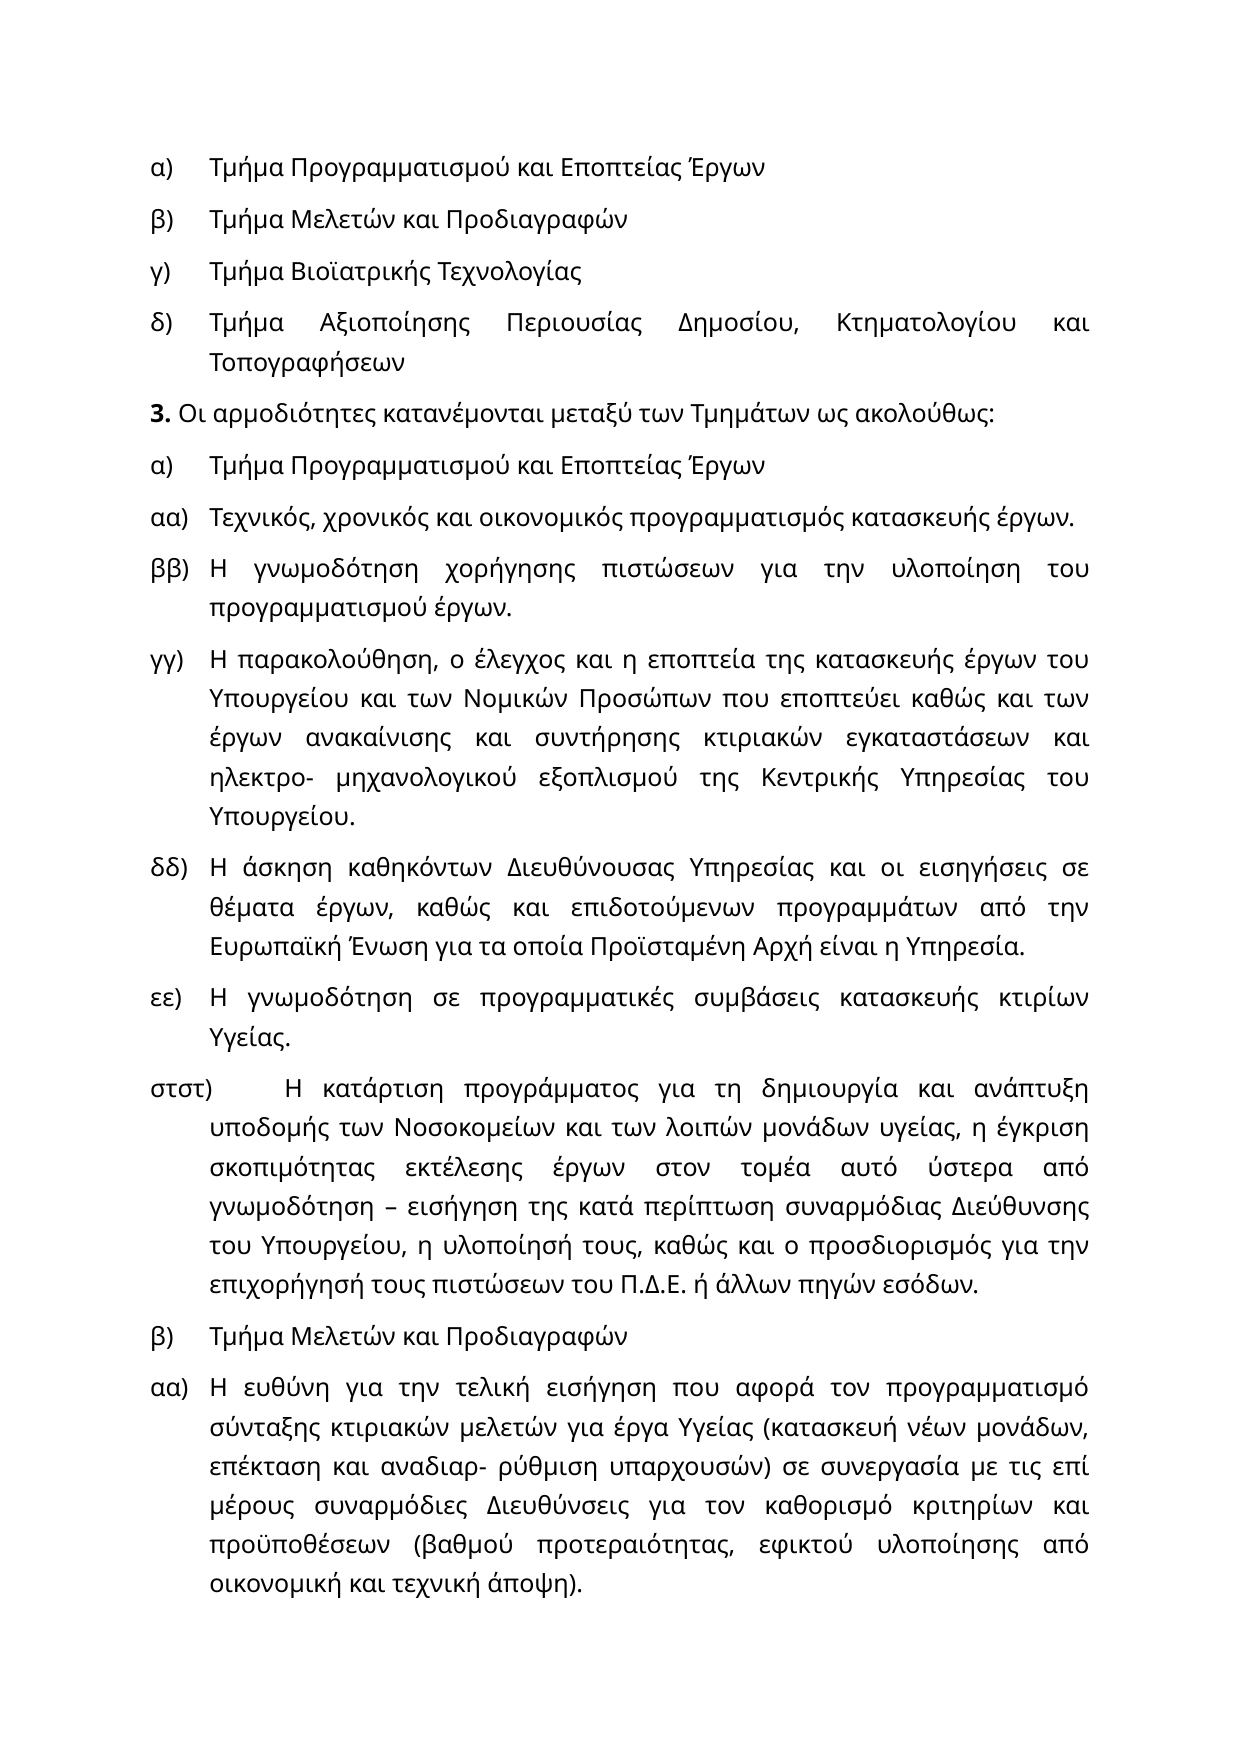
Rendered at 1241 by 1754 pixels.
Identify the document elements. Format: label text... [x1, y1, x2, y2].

list ββ) Η γνωμοδότηση χορήγησης πιστώσεων για την υλοποίηση του προγραμματισμού έργων. [150, 551, 1090, 624]
list α) Τμήμα Προγραμματισμού και Εποπτείας Έργων [150, 447, 1090, 482]
list εε) Η γνωμοδότηση σε προγραμματικές συμβάσεις κατασκευής κτιρίων Υγείας. [150, 980, 1090, 1053]
list γ) Τμήμα Βιοϊατρικής Τεχνολογίας [150, 253, 1090, 287]
list γγ) Η παρακολούθηση, ο έλεγχος και η εποπτεία της κατασκευής έργων του Υπουργείου και των Νομικών Προσώπων που εποπτεύει καθώς και των έργων ανακαίνισης και συντήρησης κτιριακών εγκαταστάσεων και ηλεκτρο- μηχανολογικού εξοπλισμού της Κεντρικής Υπηρεσίας του Υπουργείου. [150, 642, 1090, 832]
list β) Τμήμα Μελετών και Προδιαγραφών [150, 202, 1090, 236]
list α) Τμήμα Προγραμματισμού και Εποπτείας Έργων [150, 150, 1090, 184]
list αα) Τεχνικός, χρονικός και οικονομικός προγραμματισμός κατασκευής έργων. [150, 499, 1090, 533]
list αα) Η ευθύνη για την τελική εισήγηση που αφορά τον προγραμματισμό σύνταξης κτιριακών μελετών για έργα Υγείας (κατασκευή νέων μονάδων, επέκταση και αναδιαρ- ρύθμιση υπαρχουσών) σε συνεργασία με τις επί μέρους συναρμόδιες Διευθύνσεις για τον καθορισμό κριτηρίων και προϋποθέσεων (βαθμού προτεραιότητας, εφικτού υλοποίησης από οικονομική και τεχνική άποψη). [150, 1370, 1090, 1600]
list δδ) Η άσκηση καθηκόντων Διευθύνουσας Υπηρεσίας και οι εισηγήσεις σε θέματα έργων, καθώς και επιδοτούμενων προγραμμάτων από την Ευρωπαϊκή Ένωση για τα οποία Προϊσταμένη Αρχή είναι η Υπηρεσία. [150, 850, 1090, 962]
text 3. Οι αρμοδιότητες κατανέμονται μεταξύ των Τμημάτων ως ακολούθως: [150, 396, 1090, 430]
list δ) Τμήμα Αξιοποίησης Περιουσίας Δημοσίου, Κτηματολογίου και Τοπογραφήσεων [150, 305, 1090, 378]
list β) Τμήμα Μελετών και Προδιαγραφών [150, 1318, 1090, 1352]
list στστ) Η κατάρτιση προγράμματος για τη δημιουργία και ανάπτυξη υποδομής των Νοσοκομείων και των λοιπών μονάδων υγείας, η έγκριση σκοπιμότητας εκτέλεσης έργων στον τομέα αυτό ύστερα από γνωμοδότηση – εισήγηση της κατά περίπτωση συναρμόδιας Διεύθυνσης του Υπουργείου, η υλοποίησή τους, καθώς και ο προσδιορισμός για την επιχορήγησή τους πιστώσεων του Π.Δ.Ε. ή άλλων πηγών εσόδων. [150, 1071, 1090, 1301]
